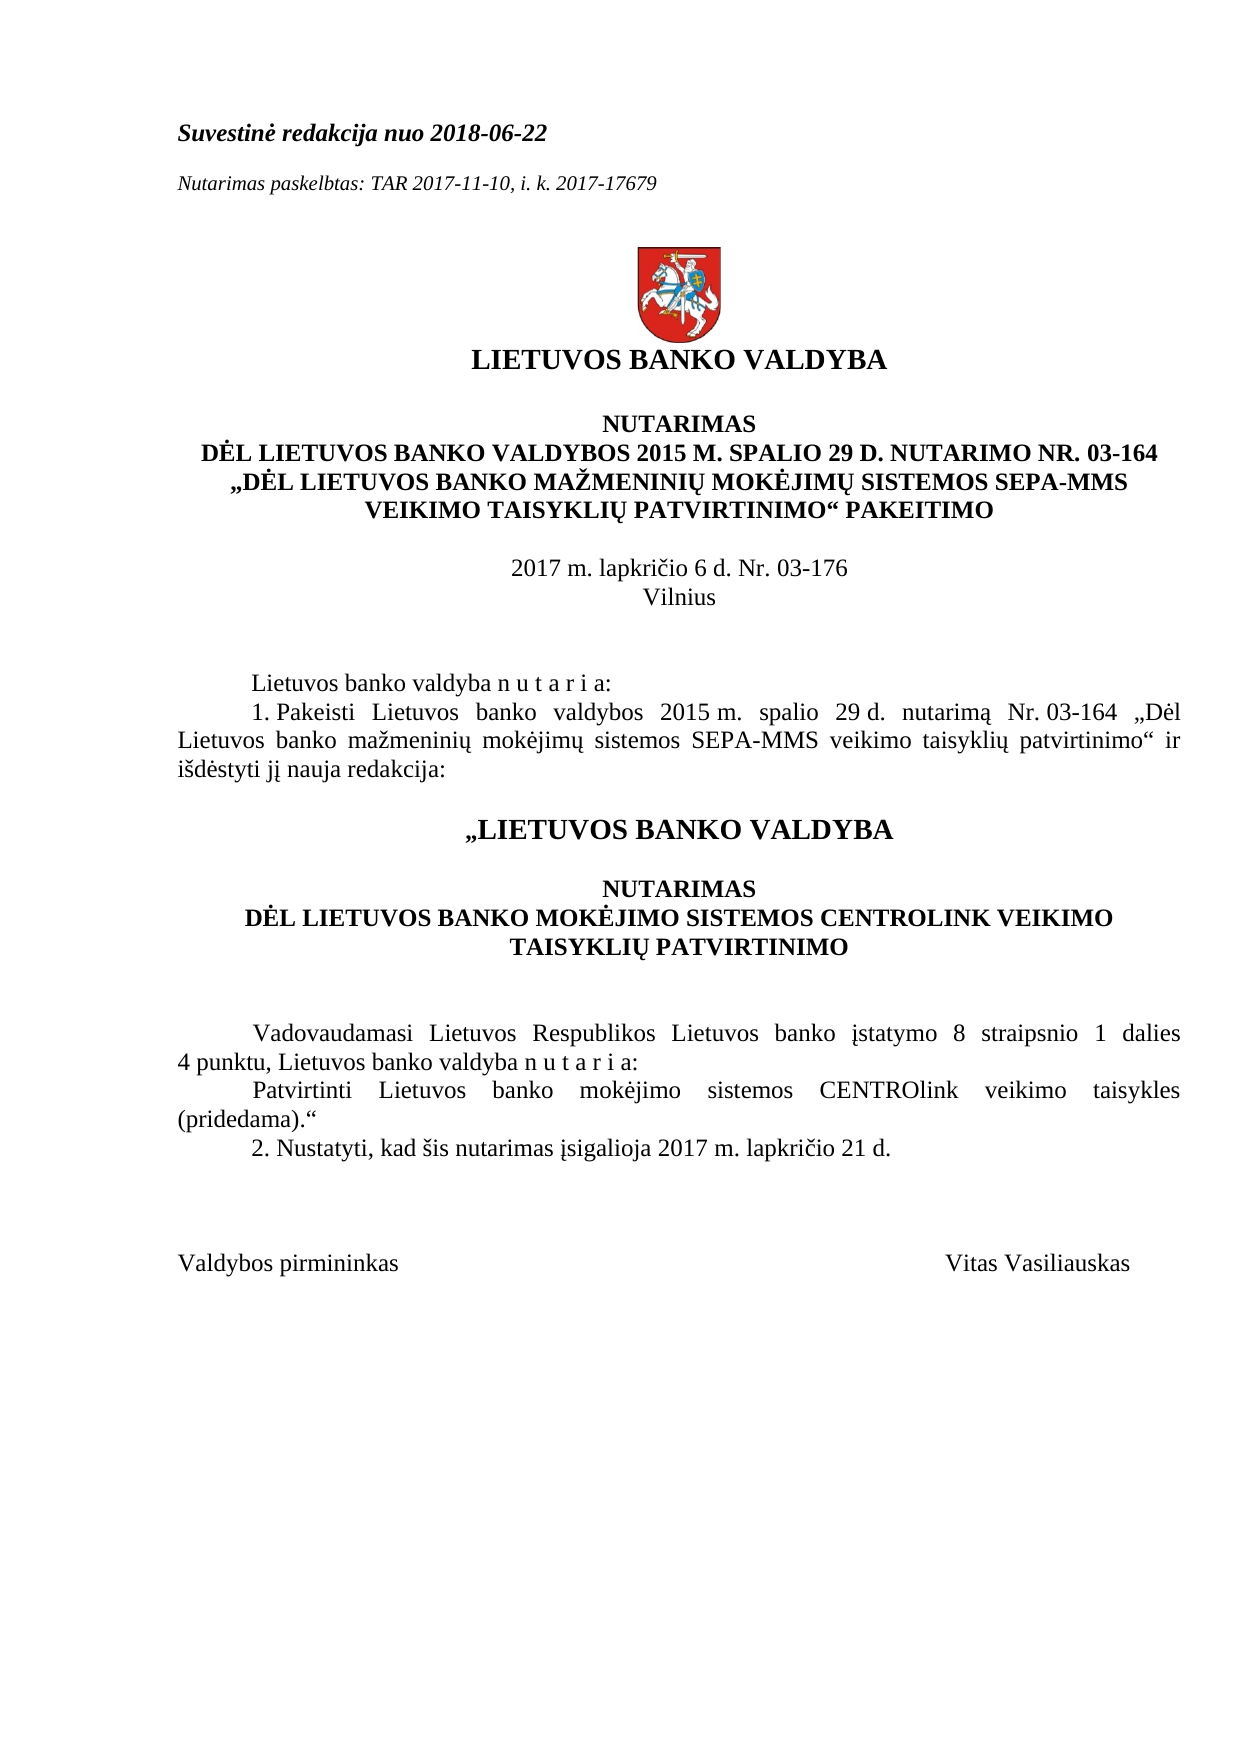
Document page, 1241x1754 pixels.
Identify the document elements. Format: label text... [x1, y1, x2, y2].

text Patvirtinti Lietuvos banko mokėjimo sistemos CENTROlink veikimo taisykles (pridedama).“ [177, 1075, 1181, 1133]
text Nutarimas paskelbtas: TAR 2017-11-10, i. k. 2017-17679 [177, 171, 1181, 195]
text 2017 m. lapkričio 6 d. Nr. 03-176 [177, 553, 1181, 582]
text Vilnius [177, 582, 1181, 611]
text Lietuvos banko valdyba n u t a r i a: [177, 668, 1181, 697]
text NUTARIMAS [177, 874, 1181, 903]
text DĖL LIETUVOS BANKO VALDYBOS 2015 M. SPALIO 29 D. NUTARIMO NR. 03-164 „DĖL LIETUVOS BANKO MAŽMENINIŲ MOKĖJIMŲ SISTEMOS SEPA-MMS VEIKIMO TAISYKLIŲ PATVIRTINIMO“ PAKEITIMO [177, 438, 1181, 524]
text „LIETUVOS BANKO VALDYBA [177, 812, 1181, 845]
text LIETUVOS BANKO VALDYBA [177, 342, 1181, 376]
text NUTARIMAS [177, 409, 1181, 438]
text DĖL LIETUVOS BANKO MOKĖJIMO SISTEMOS CENTROLINK VEIKIMO TAISYKLIŲ PATVIRTINIMO [177, 903, 1181, 960]
text 2. Nustatyti, kad šis nutarimas įsigalioja 2017 m. lapkričio 21 d. [177, 1133, 1181, 1162]
text Valdybos pirmininkas Vitas Vasiliauskas [177, 1248, 1181, 1277]
text Vadovaudamasi Lietuvos Respublikos Lietuvos banko įstatymo 8 straipsnio 1 dalies 4 punktu, Lietuvos banko valdyba n u t a r i a: [177, 1018, 1181, 1075]
text Suvestinė redakcija nuo 2018-06-22 [177, 118, 1181, 147]
text 1. Pakeisti Lietuvos banko valdybos 2015 m. spalio 29 d. nutarimą Nr. 03-164 „Dėl Lietuvos banko mažmeninių mokėjimų sistemos SEPA-MMS veikimo taisyklių patvirtinimo“ ir išdėstyti jį nauja redakcija: [177, 697, 1181, 783]
